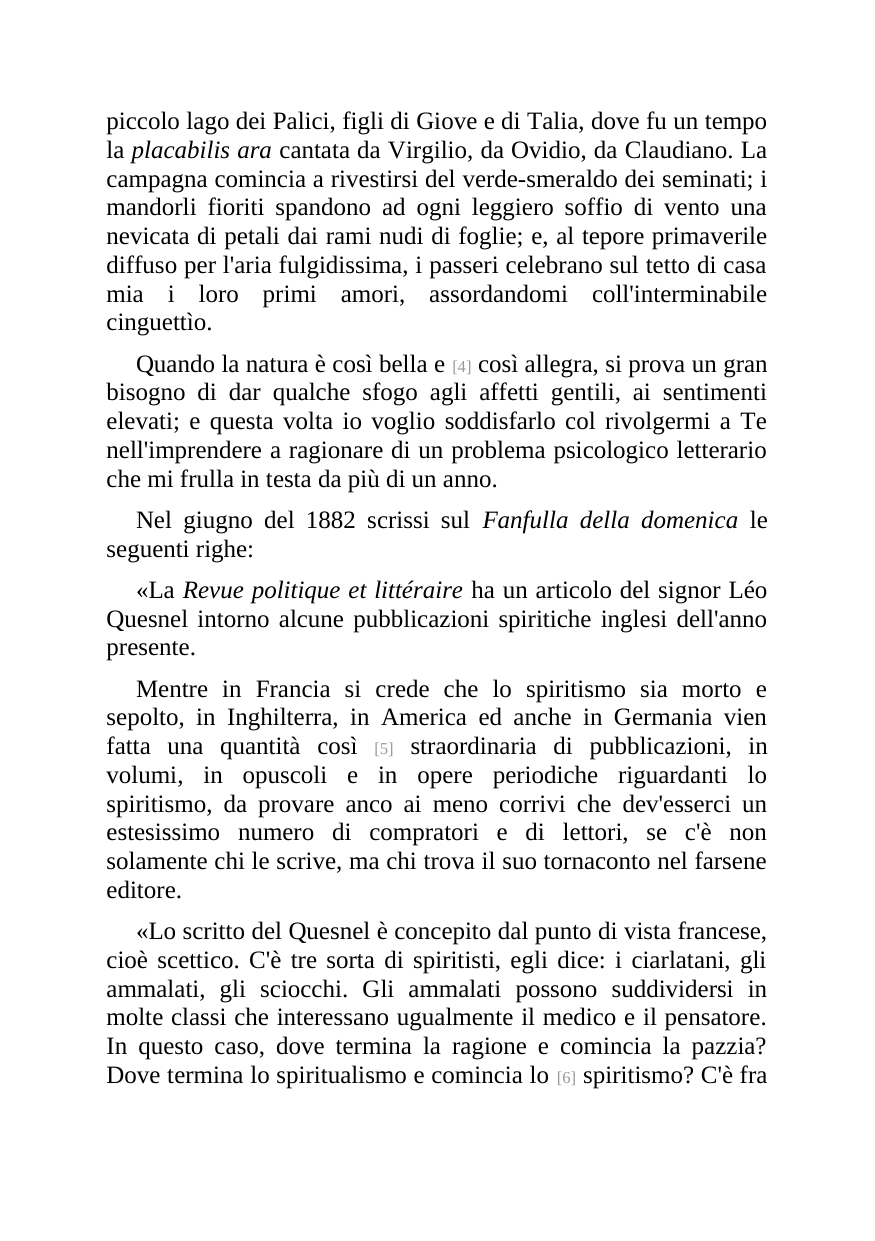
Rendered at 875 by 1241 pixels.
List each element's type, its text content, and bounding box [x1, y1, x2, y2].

text «Lo scritto del Quesnel è concepito dal punto di vista francese, cioè scettico. C'è tre sorta di spiritisti, egli dice: i ciarlatani, gli ammalati, gli sciocchi. Gli ammalati possono suddividersi in molte classi che interessano ugualmente il medico e il pensatore. In questo caso, dove termina la ragione e comincia la pazzia? Dove termina lo spiritualismo e comincia lo [6] spiritismo? C'è fra [106, 916, 768, 1089]
text Nel giugno del 1882 scrissi sul Fanfulla della domenica le seguenti righe: [106, 505, 768, 562]
text «La Revue politique et littéraire ha un articolo del signor Léo Quesnel intorno alcune pubblicazioni spiritiche inglesi dell'anno presente. [106, 575, 768, 661]
text Mentre in Francia si crede che lo spiritismo sia morto e sepolto, in Inghilterra, in America ed anche in Germania vien fatta una quantità così [5] straordinaria di pubblicazioni, in volumi, in opuscoli e in opere periodiche riguardanti lo spiritismo, da provare anco ai meno corrivi che dev'esserci un estesissimo numero di compratori e di lettori, se c'è non solamente chi le scrive, ma chi trova il suo tornaconto nel farsene editore. [106, 674, 768, 904]
text Quando la natura è così bella e [4] così allegra, si prova un gran bisogno di dar qualche sfogo agli affetti gentili, ai sentimenti elevati; e questa volta io voglio soddisfarlo col rivolgermi a Te nell'imprendere a ragionare di un problema psicologico letterario che mi frulla in testa da più di un anno. [106, 349, 768, 492]
text piccolo lago dei Palici, figli di Giove e di Talia, dove fu un tempo la placabilis ara cantata da Virgilio, da Ovidio, da Claudiano. La campagna comincia a rivestirsi del verde-smeraldo dei seminati; i mandorli fioriti spandono ad ogni leggiero soffio di vento una nevicata di petali dai rami nudi di foglie; e, al tepore primaverile diffuso per l'aria fulgidissima, i passeri celebrano sul tetto di casa mia i loro primi amori, assordandomi coll'interminabile cinguettìo. [106, 106, 768, 336]
